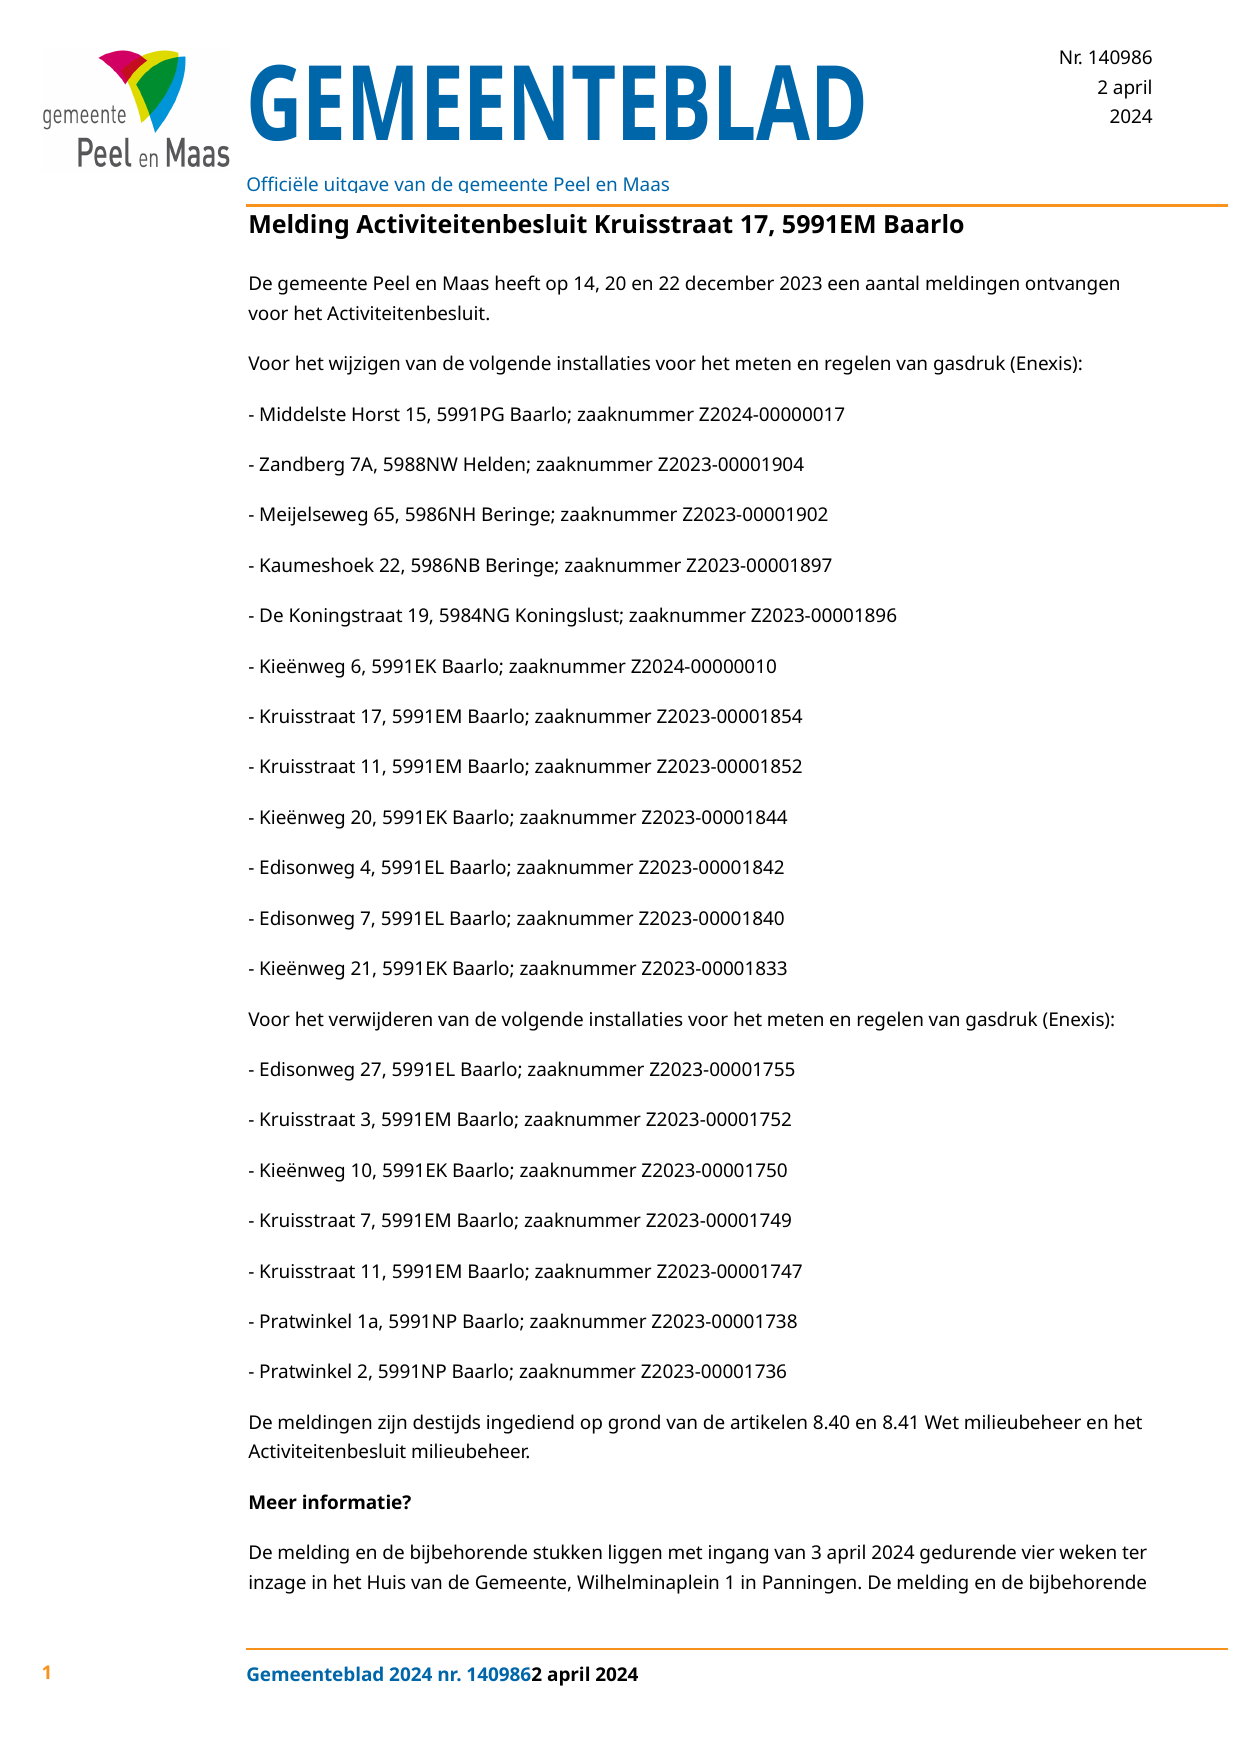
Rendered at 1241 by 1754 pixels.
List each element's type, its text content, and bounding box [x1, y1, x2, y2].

text - Kruisstraat 3, 5991EM Baarlo; zaaknummer Z2023-00001752 [248, 1107, 1152, 1132]
text - Kruisstraat 11, 5991EM Baarlo; zaaknummer Z2023-00001747 [248, 1258, 1152, 1283]
text - De Koningstraat 19, 5984NG Koningslust; zaaknummer Z2023-00001896 [248, 602, 1152, 628]
text Voor het verwijderen van de volgende installaties voor het meten en regelen van gasdruk (Enexis): [248, 1006, 1152, 1031]
text - Pratwinkel 1a, 5991NP Baarlo; zaaknummer Z2023-00001738 [248, 1308, 1152, 1334]
text - Kruisstraat 11, 5991EM Baarlo; zaaknummer Z2023-00001852 [248, 754, 1152, 779]
text Voor het wijzigen van de volgende installaties voor het meten en regelen van gasdruk (Enexis): [248, 350, 1152, 376]
text - Kieënweg 6, 5991EK Baarlo; zaaknummer Z2024-00000010 [248, 653, 1152, 678]
picture [41, 47, 231, 172]
text Melding Activiteitenbesluit Kruisstraat 17, 5991EM Baarlo [248, 207, 1152, 241]
text - Kaumeshoek 22, 5986NB Beringe; zaaknummer Z2023-00001897 [248, 552, 1152, 578]
text - Pratwinkel 2, 5991NP Baarlo; zaaknummer Z2023-00001736 [248, 1359, 1152, 1384]
text - Edisonweg 4, 5991EL Baarlo; zaaknummer Z2023-00001842 [248, 854, 1152, 880]
text - Kieënweg 21, 5991EK Baarlo; zaaknummer Z2023-00001833 [248, 955, 1152, 981]
text Meer informatie? [248, 1489, 1152, 1515]
text - Zandberg 7A, 5988NW Helden; zaaknummer Z2023-00001904 [248, 451, 1152, 477]
text - Meijelseweg 65, 5986NH Beringe; zaaknummer Z2023-00001902 [248, 502, 1152, 527]
text De melding en de bijbehorende stukken liggen met ingang van 3 april 2024 gedurende vier weken ter inzage in het Huis van de Gemeente, Wilhelminaplein 1 in Panningen. De melding en de bijbehorende [248, 1539, 1152, 1595]
text - Kieënweg 20, 5991EK Baarlo; zaaknummer Z2023-00001844 [248, 804, 1152, 830]
text - Kruisstraat 17, 5991EM Baarlo; zaaknummer Z2023-00001854 [248, 703, 1152, 729]
text - Edisonweg 27, 5991EL Baarlo; zaaknummer Z2023-00001755 [248, 1056, 1152, 1082]
text De gemeente Peel en Maas heeft op 14, 20 en 22 december 2023 een aantal meldingen ontvangen voor het Activiteitenbesluit. [248, 270, 1152, 326]
text - Kruisstraat 7, 5991EM Baarlo; zaaknummer Z2023-00001749 [248, 1207, 1152, 1233]
text - Middelste Horst 15, 5991PG Baarlo; zaaknummer Z2024-00000017 [248, 401, 1152, 426]
text - Edisonweg 7, 5991EL Baarlo; zaaknummer Z2023-00001840 [248, 905, 1152, 931]
text De meldingen zijn destijds ingediend op grond van de artikelen 8.40 en 8.41 Wet milieubeheer en het Activiteitenbesluit milieubeheer. [248, 1409, 1152, 1464]
text - Kieënweg 10, 5991EK Baarlo; zaaknummer Z2023-00001750 [248, 1157, 1152, 1183]
